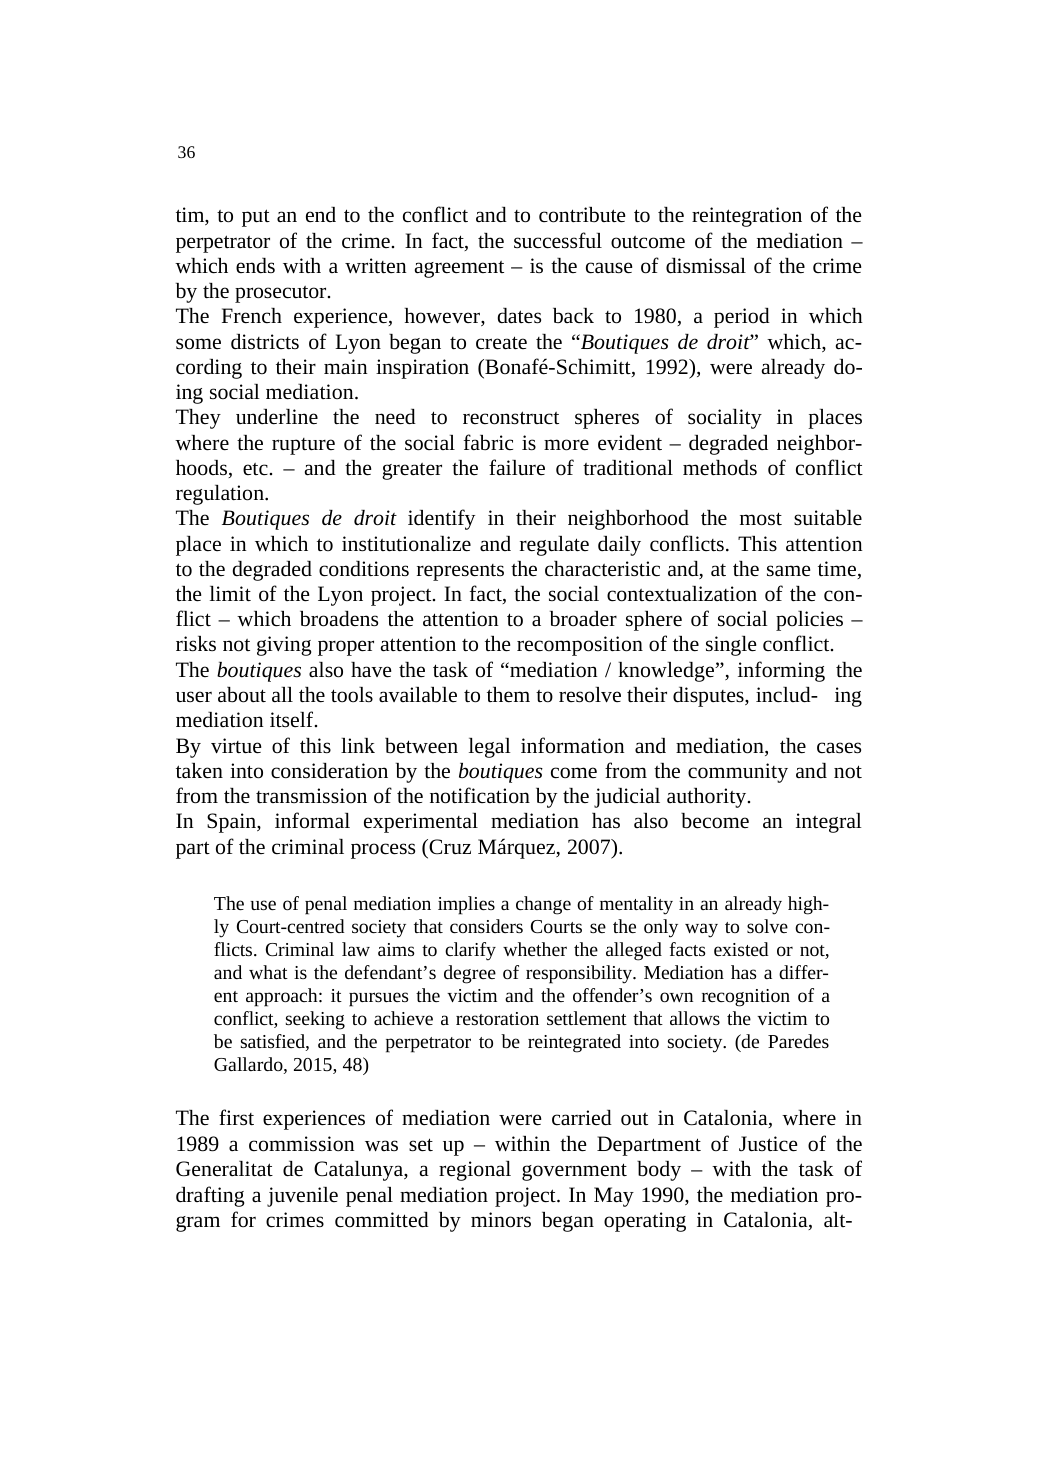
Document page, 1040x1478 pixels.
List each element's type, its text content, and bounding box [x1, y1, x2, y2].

text The French experience, however, dates back to 1980, a period in which some districts of Lyon began to create the “Boutiques de droit” which, ac- cording to their main inspiration (Bonafé-Schimitt, 1992), were already do- ing social mediation. [175, 303, 863, 404]
text The Boutiques de droit identify in their neighborhood the most suitable place in which to institutionalize and regulate daily conflicts. This attention to the degraded conditions represents the characteristic and, at the same time, the limit of the Lyon project. In fact, the social contextualization of the con- flict – which broadens the attention to a broader sphere of social policies – risks not giving proper attention to the recomposition of the single conflict. [175, 505, 863, 657]
text tim, to put an end to the conflict and to contribute to the reintegration of the perpetrator of the crime. In fact, the successful outcome of the mediation – which ends with a written agreement – is the cause of dismissal of the crime by the prosecutor. [175, 202, 862, 303]
text By virtue of this link between legal information and mediation, the cases taken into consideration by the boutiques come from the community and not from the transmission of the notification by the judicial authority. [175, 733, 863, 808]
text The use of penal mediation implies a change of mentality in an already high- ly Court-centred society that considers Courts se the only way to solve con- flicts. Criminal law aims to clarify whether the alleged facts existed or not, and what is the defendant’s degree of responsibility. Mediation has a differ- ent approach: it pursues the victim and the offender’s own recognition of a conflict, seeking to achieve a restoration settlement that allows the victim to be satisfied, and the perpetrator to be reintegrated into society. (de Paredes Gallardo, 2015, 48) [214, 892, 830, 1076]
text The boutiques also have the task of “mediation / knowledge”, informing the user about all the tools available to them to resolve their disputes, includ- ing mediation itself. [175, 657, 863, 732]
text In Spain, informal experimental mediation has also become an integral part of the criminal process (Cruz Márquez, 2007). [175, 808, 862, 859]
text They underline the need to reconstruct spheres of sociality in places where the rupture of the social fabric is more evident – degraded neighbor- hoods, etc. – and the greater the failure of traditional methods of conflict regulation. [175, 404, 863, 505]
text 36 [177, 142, 198, 162]
text The first experiences of mediation were carried out in Catalonia, where in 1989 a commission was set up – within the Department of Justice of the Generalitat de Catalunya, a regional government body – with the task of drafting a juvenile penal mediation project. In May 1990, the mediation pro- gram for crimes committed by minors began operating in Catalonia, alt- [175, 1105, 863, 1232]
